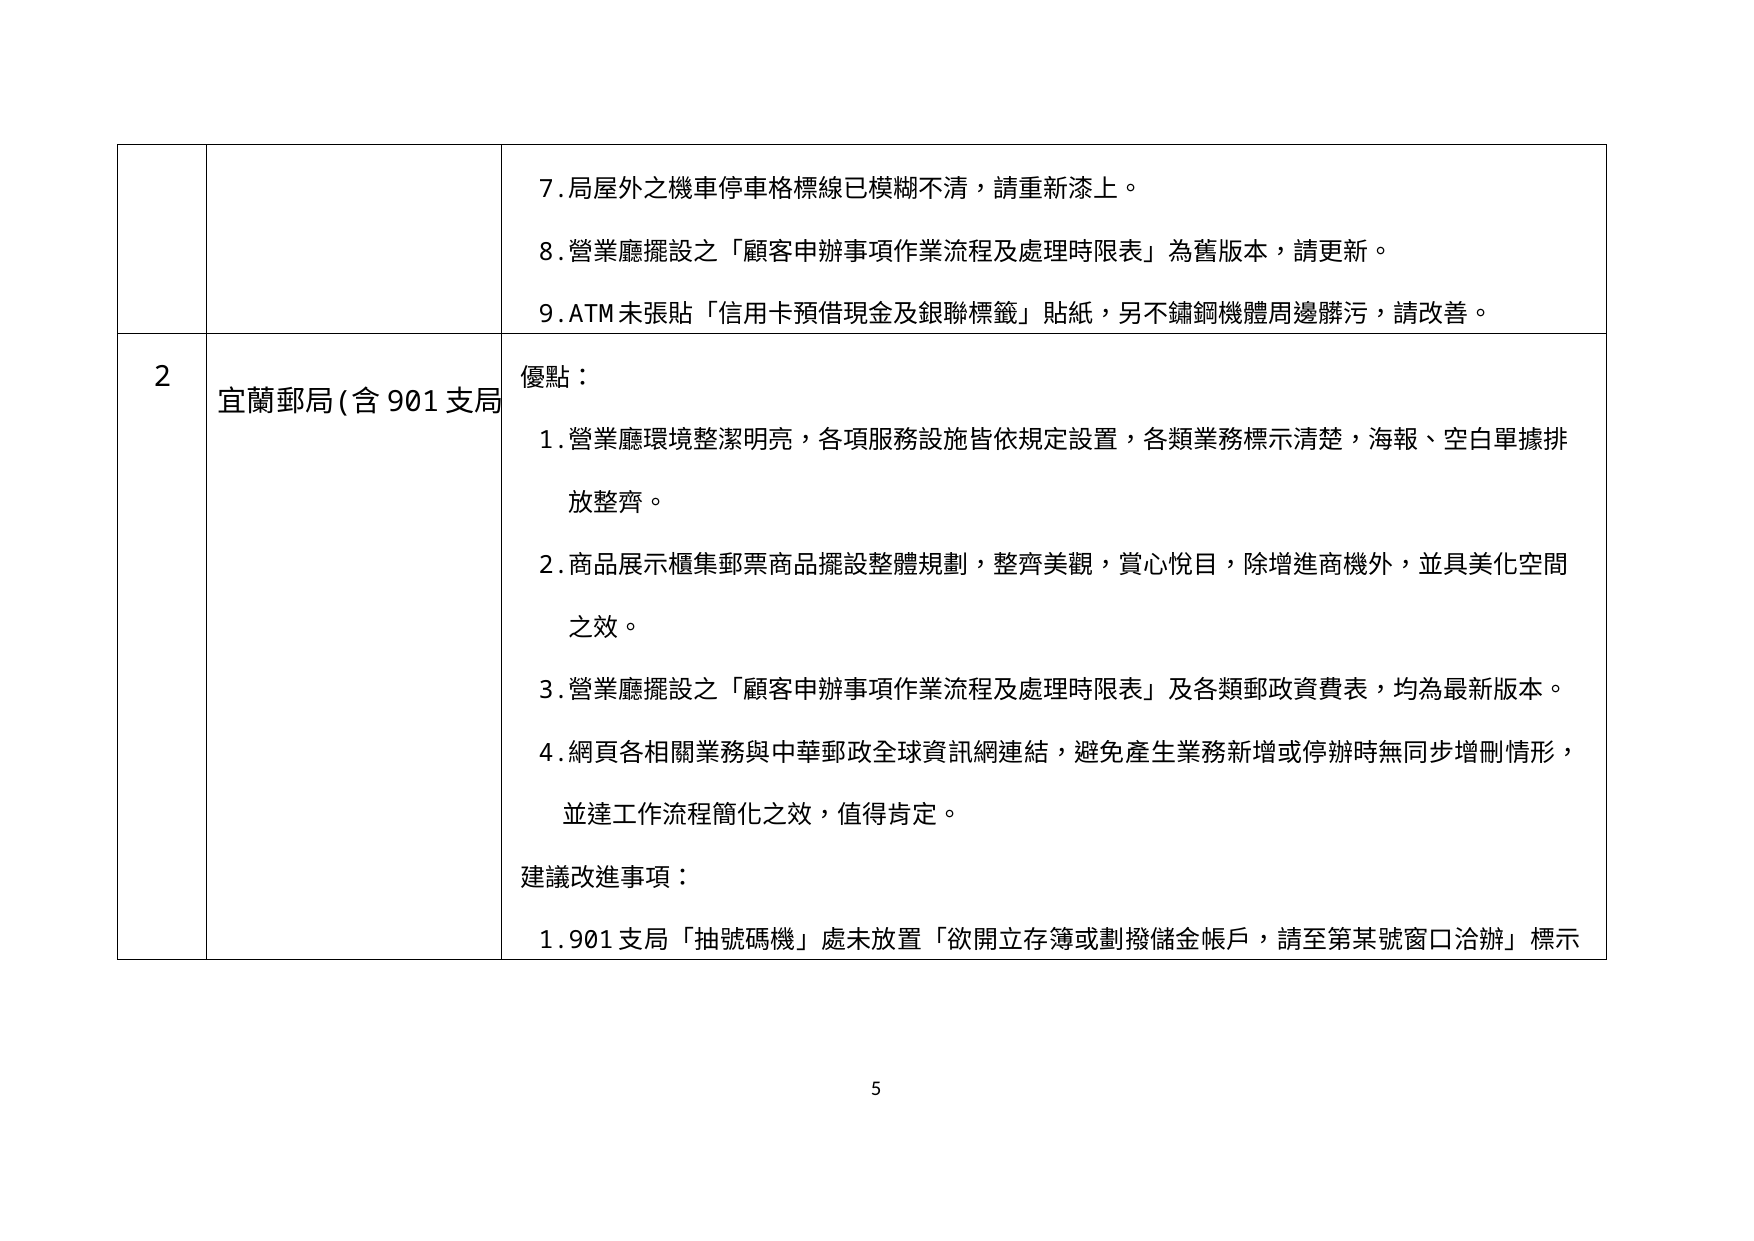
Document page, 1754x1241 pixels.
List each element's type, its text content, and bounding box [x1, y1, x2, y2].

table_cell [207, 145, 501, 333]
table_cell [118, 145, 206, 333]
table_cell 2 [118, 334, 206, 959]
table_cell 優點： 1.營業廳環境整潔明亮，各項服務設施皆依規定設置，各類業務標示清楚，海報、空白單據排 放整齊。 2.商品展示櫃集郵票商品擺設整體規劃，整齊美觀，賞心悅目，除增進商機外，並具美化空間 之效。 3.營業廳擺設之「顧客申辦事項作業流程及處理時限表」及各類郵政資費表，均為最新版本。 4.網頁各相關業務與中華郵政全球資訊網連結，避免產生業務新增或停辦時無同步增刪情形，並達工作流程簡化之效，值得肯定。 建議改進事項： 1.901支局「抽號碼機」處未放置「欲開立存簿或劃撥儲金帳戶，請至第某號窗口洽辦」標示 [502, 334, 1606, 959]
table_cell 宜蘭郵局(含901支局) [207, 334, 501, 959]
table_cell 7.局屋外之機車停車格標線已模糊不清，請重新漆上。 8.營業廳擺設之「顧客申辦事項作業流程及處理時限表」為舊版本，請更新。 9.ATM未張貼「信用卡預借現金及銀聯標籤」貼紙，另不鏽鋼機體周邊髒污，請改善。 [502, 145, 1606, 333]
